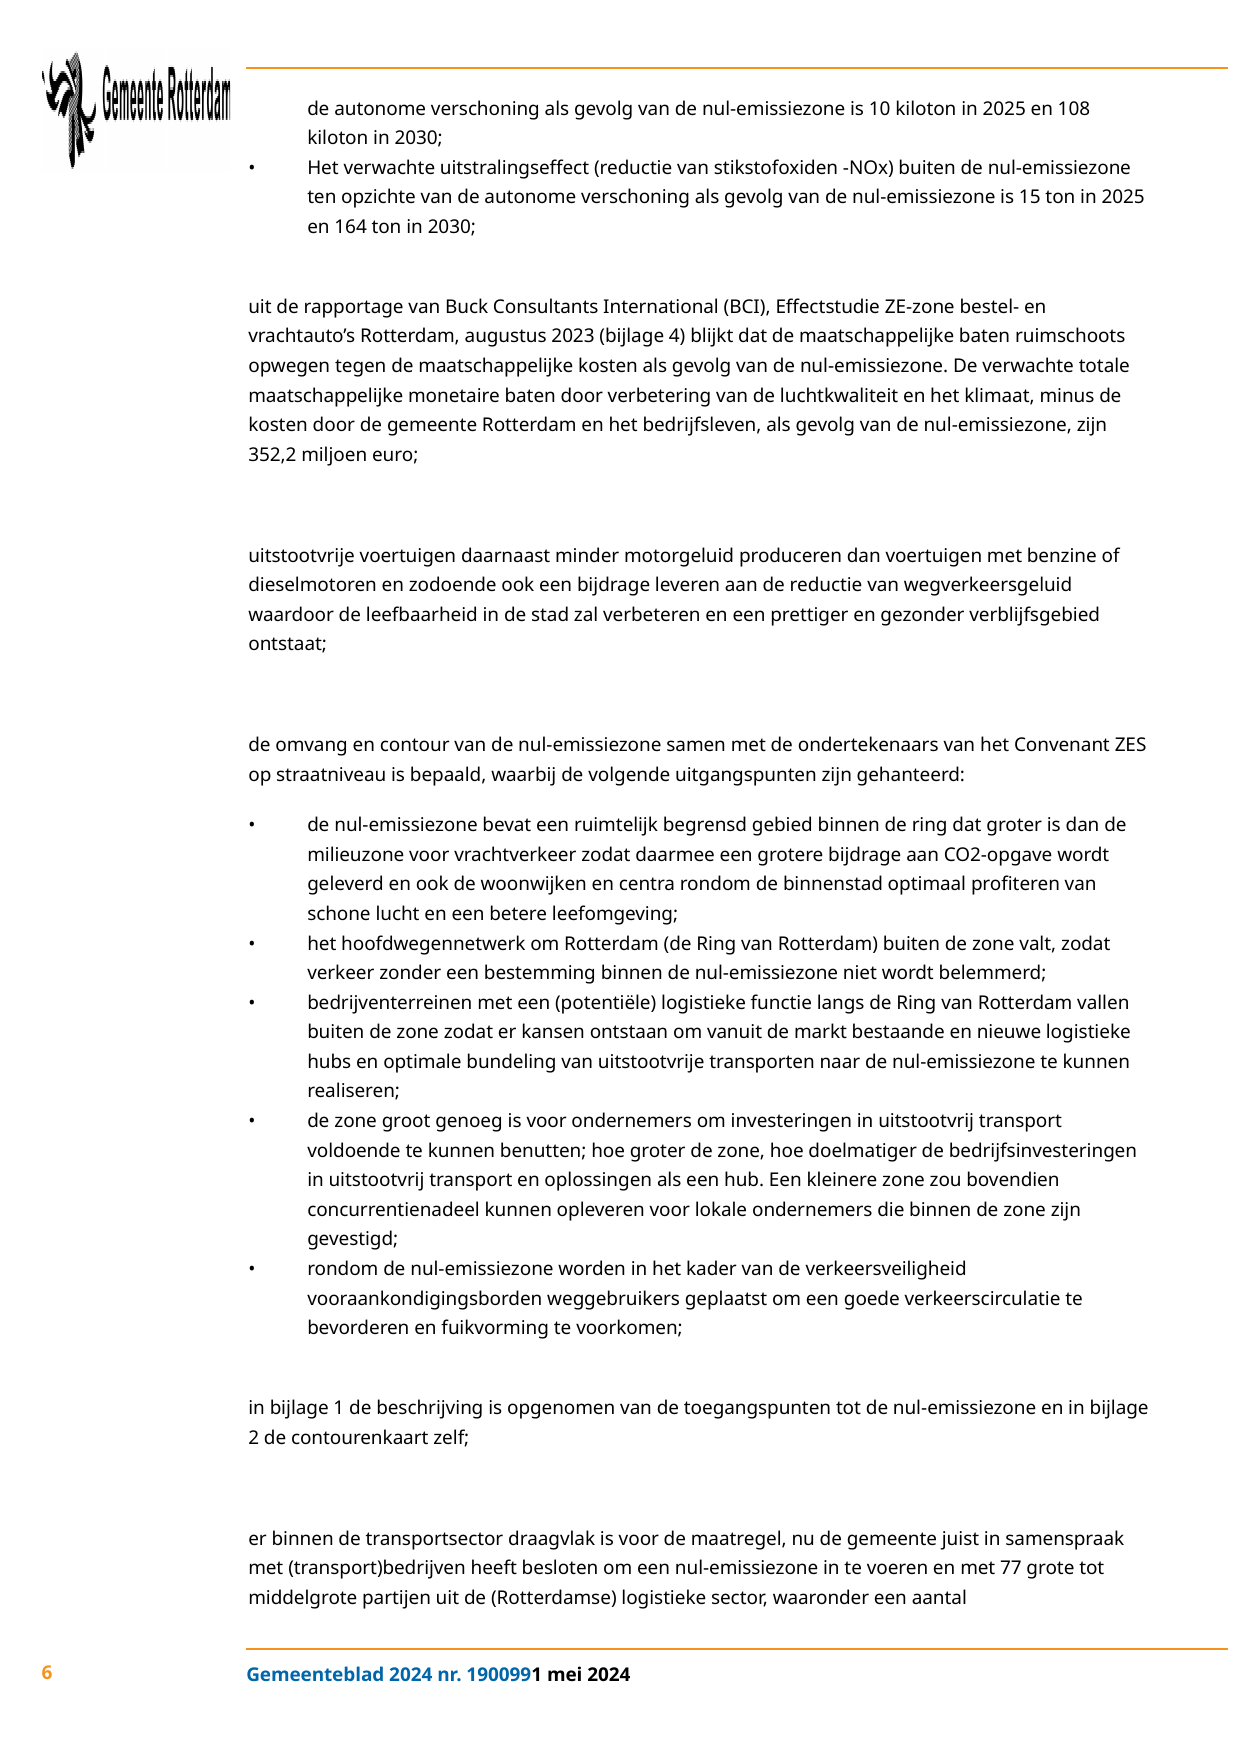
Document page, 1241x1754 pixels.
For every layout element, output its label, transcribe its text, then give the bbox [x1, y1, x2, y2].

text de omvang en contour van de nul-emissiezone samen met de ondertekenaars van het Convenant ZES op straatniveau is bepaald, waarbij de volgende uitgangspunten zijn gehanteerd: [248, 731, 1152, 787]
list rondom de nul-emissiezone worden in het kader van de verkeersveiligheid vooraankondigingsborden weggebruikers geplaatst om een goede verkeerscirculatie te bevorderen en fuikvorming te voorkomen; [248, 1255, 1152, 1340]
text uit de rapportage van Buck Consultants International (BCI), Effectstudie ZE-zone bestel- en vrachtauto’s Rotterdam, augustus 2023 (bijlage 4) blijkt dat de maatschappelijke baten ruimschoots opwegen tegen de maatschappelijke kosten als gevolg van de nul-emissiezone. De verwachte totale maatschappelijke monetaire baten door verbetering van de luchtkwaliteit en het klimaat, minus de kosten door de gemeente Rotterdam en het bedrijfsleven, als gevolg van de nul-emissiezone, zijn 352,2 miljoen euro; [248, 293, 1152, 467]
list de zone groot genoeg is voor ondernemers om investeringen in uitstootvrij transport voldoende te kunnen benutten; hoe groter de zone, hoe doelmatiger de bedrijfsinvesteringen in uitstootvrij transport en oplossingen als een hub. Een kleinere zone zou bovendien concurrentienadeel kunnen opleveren voor lokale ondernemers die binnen de zone zijn gevestigd; [248, 1107, 1152, 1251]
list Het verwachte uitstralingseffect (reductie van stikstofoxiden -NOx) buiten de nul-emissiezone ten opzichte van de autonome verschoning als gevolg van de nul-emissiezone is 15 ton in 2025 en 164 ton in 2030; [248, 154, 1152, 239]
list bedrijventerreinen met een (potentiële) logistieke functie langs de Ring van Rotterdam vallen buiten de zone zodat er kansen ontstaan om vanuit de markt bestaande en nieuwe logistieke hubs en optimale bundeling van uitstootvrije transporten naar de nul-emissiezone te kunnen realiseren; [248, 989, 1152, 1103]
text uitstootvrije voertuigen daarnaast minder motorgeluid produceren dan voertuigen met benzine of dieselmotoren en zodoende ook een bijdrage leveren aan de reductie van wegverkeersgeluid waardoor de leefbaarheid in de stad zal verbeteren en een prettiger en gezonder verblijfsgebied ontstaat; [248, 542, 1152, 656]
list het hoofdwegennetwerk om Rotterdam (de Ring van Rotterdam) buiten de zone valt, zodat verkeer zonder een bestemming binnen de nul-emissiezone niet wordt belemmerd; [248, 930, 1152, 985]
text in bijlage 1 de beschrijving is opgenomen van de toegangspunten tot de nul-emissiezone en in bijlage 2 de contourenkaart zelf; [248, 1394, 1152, 1450]
picture [41, 47, 231, 172]
list de nul-emissiezone bevat een ruimtelijk begrensd gebied binnen de ring dat groter is dan de milieuzone voor vrachtverkeer zodat daarmee een grotere bijdrage aan CO2-opgave wordt geleverd en ook de woonwijken en centra rondom de binnenstad optimaal profiteren van schone lucht en een betere leefomgeving; [248, 811, 1152, 926]
text er binnen de transportsector draagvlak is voor de maatregel, nu de gemeente juist in samenspraak met (transport)bedrijven heeft besloten om een nul-emissiezone in te voeren en met 77 grote tot middelgrote partijen uit de (Rotterdamse) logistieke sector, waaronder een aantal [248, 1525, 1152, 1610]
list de autonome verschoning als gevolg van de nul-emissiezone is 10 kiloton in 2025 en 108 kiloton in 2030; [248, 95, 1152, 150]
